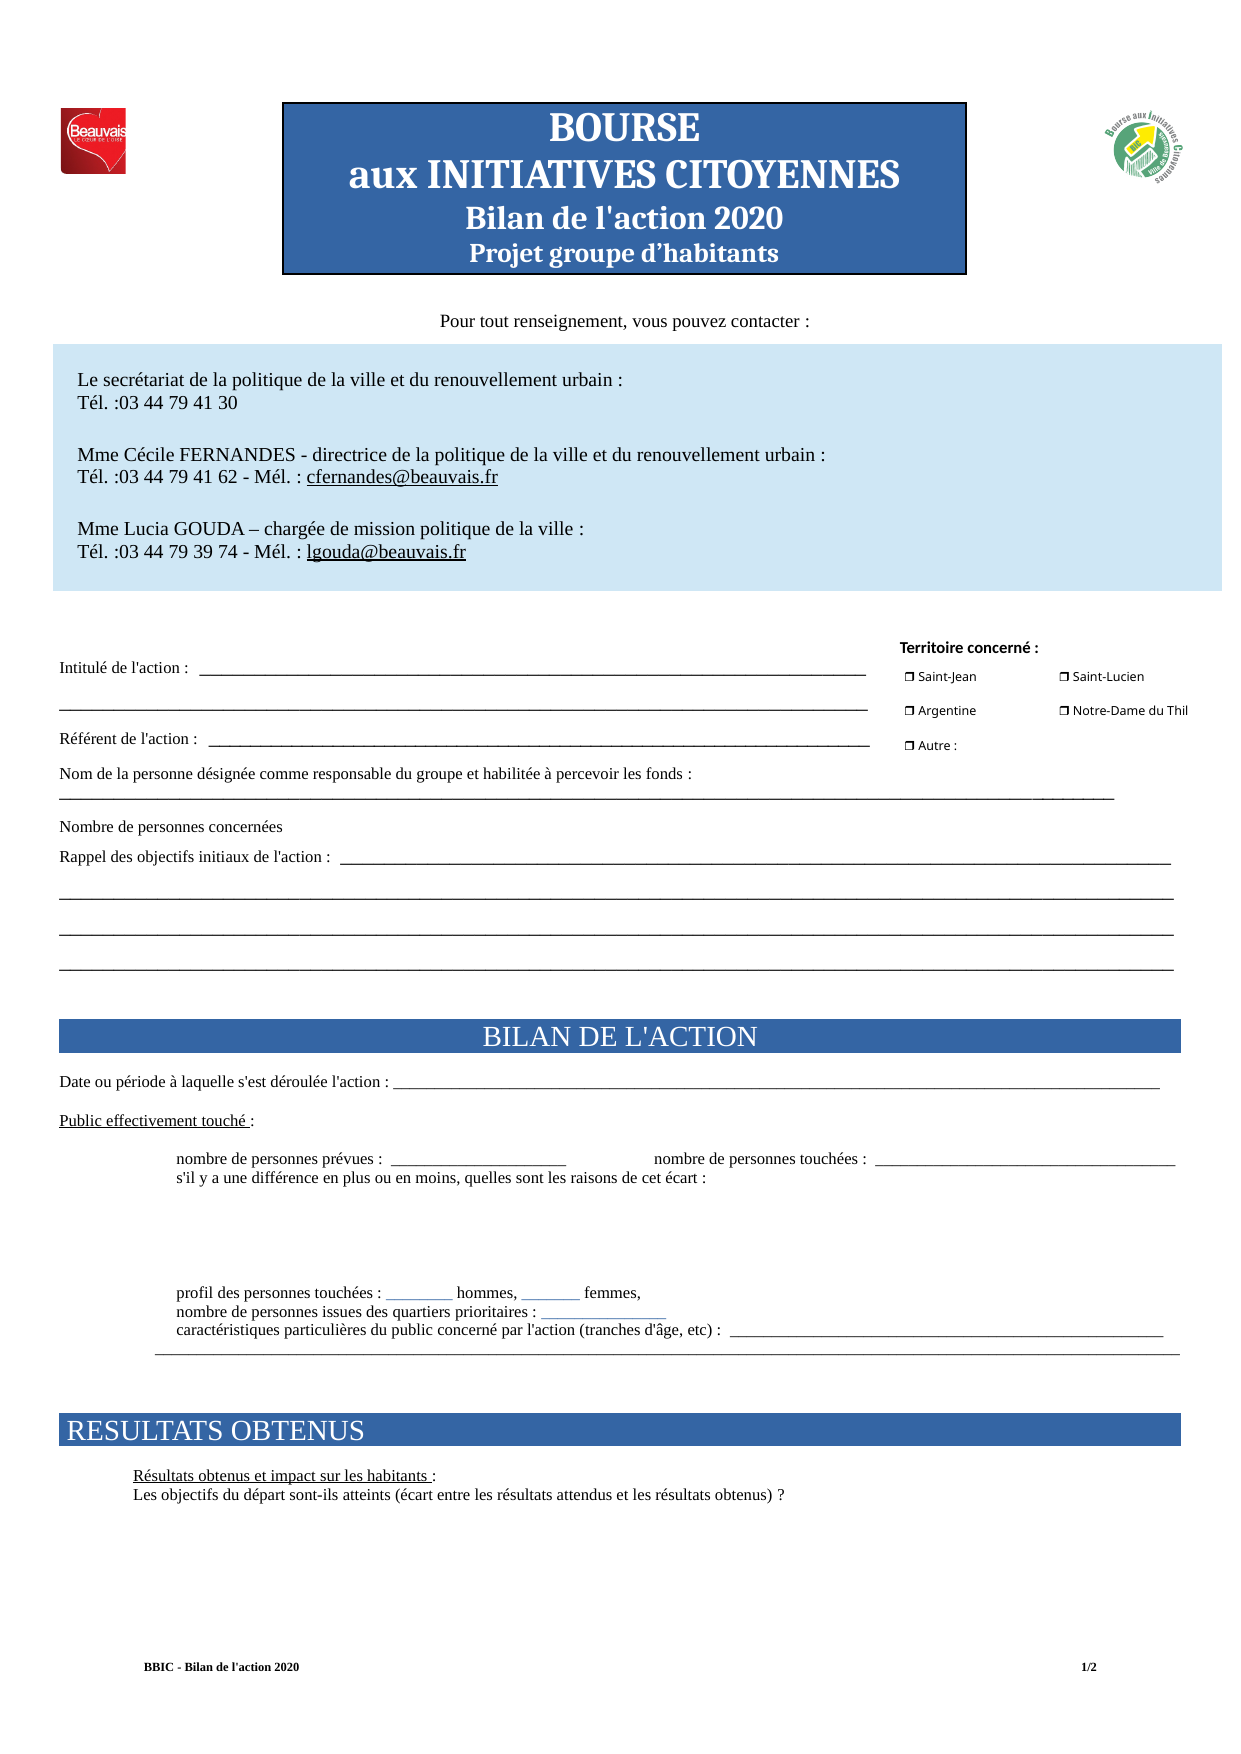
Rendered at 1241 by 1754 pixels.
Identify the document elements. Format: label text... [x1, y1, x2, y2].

text  Autre : [904, 737, 1210, 751]
text  s'il y a une différence en plus ou en moins, quelles sont les raisons de cet écart : [59, 1168, 1181, 1187]
text Territoire concerné : [892, 637, 1210, 658]
text  nombre de personnes issues des quartiers prioritaires : _______________ [59, 1302, 1181, 1321]
text Intitulé de l'action : _____________________________________________________________ [59, 659, 892, 677]
text  Mme Cécile FERNANDES - directrice de la politique de la ville et du renouvellement urbain : [53, 442, 1222, 465]
text __________________________________________________________________________ [59, 694, 892, 712]
text ______________________________________________________________________________________________________ [59, 919, 1181, 937]
text Nombre de personnes concernées [59, 818, 1181, 836]
text Public effectivement touché : [59, 1111, 1181, 1130]
text  Le secrétariat de la politique de la ville et du renouvellement urbain : [53, 368, 1222, 391]
text  Saint-Jean  Saint-Lucien [904, 668, 1210, 685]
text ___________________________________________________________________________________________________________________________ [59, 1339, 1181, 1357]
text Nom de la personne désignée comme responsable du groupe et habilitée à percevoir les fonds : _________________________________________________________________________________________ [59, 765, 1169, 801]
text BILAN DE L'ACTION [59, 1019, 1181, 1053]
text Date ou période à laquelle s'est déroulée l'action : ____________________________________________________________________________________________ [59, 1072, 1181, 1091]
text  caractéristiques particulières du public concerné par l'action (tranches d'âge, etc) : ____________________________________________________ [59, 1321, 1181, 1339]
text Tél. :03 44 79 41 30 [53, 391, 1222, 414]
text Tél. :03 44 79 41 62 - Mél. : cfernandes@beauvais.fr [53, 465, 1222, 488]
text  Argentine  Notre-Dame du Thil [904, 702, 1210, 719]
text  profil des personnes touchées : ________ hommes, _______ femmes, [59, 1283, 1181, 1302]
text Rappel des objectifs initiaux de l'action : ____________________________________________________________________________ [59, 848, 1181, 866]
text ______________________________________________________________________________________________________ [59, 884, 1181, 901]
text Pour tout renseignement, vous pouvez contacter : [59, 310, 1190, 332]
text  Mme Lucia GOUDA – chargée de mission politique de la ville : [53, 517, 1222, 540]
text RESULTATS OBTENUS [59, 1413, 1181, 1446]
text Tél. :03 44 79 39 74 - Mél. : lgouda@beauvais.fr [53, 540, 1222, 562]
text Référent de l'action : ________________________________________________________________ [59, 730, 892, 748]
text Résultats obtenus et impact sur les habitants : [133, 1466, 1181, 1485]
text Les objectifs du départ sont-ils atteints (écart entre les résultats attendus et les résultats obtenus) ? [133, 1485, 1181, 1504]
text  nombre de personnes prévues : _____________________  nombre de personnes touchées : ____________________________________ [59, 1149, 1181, 1168]
text ______________________________________________________________________________________________________ [59, 954, 1181, 972]
